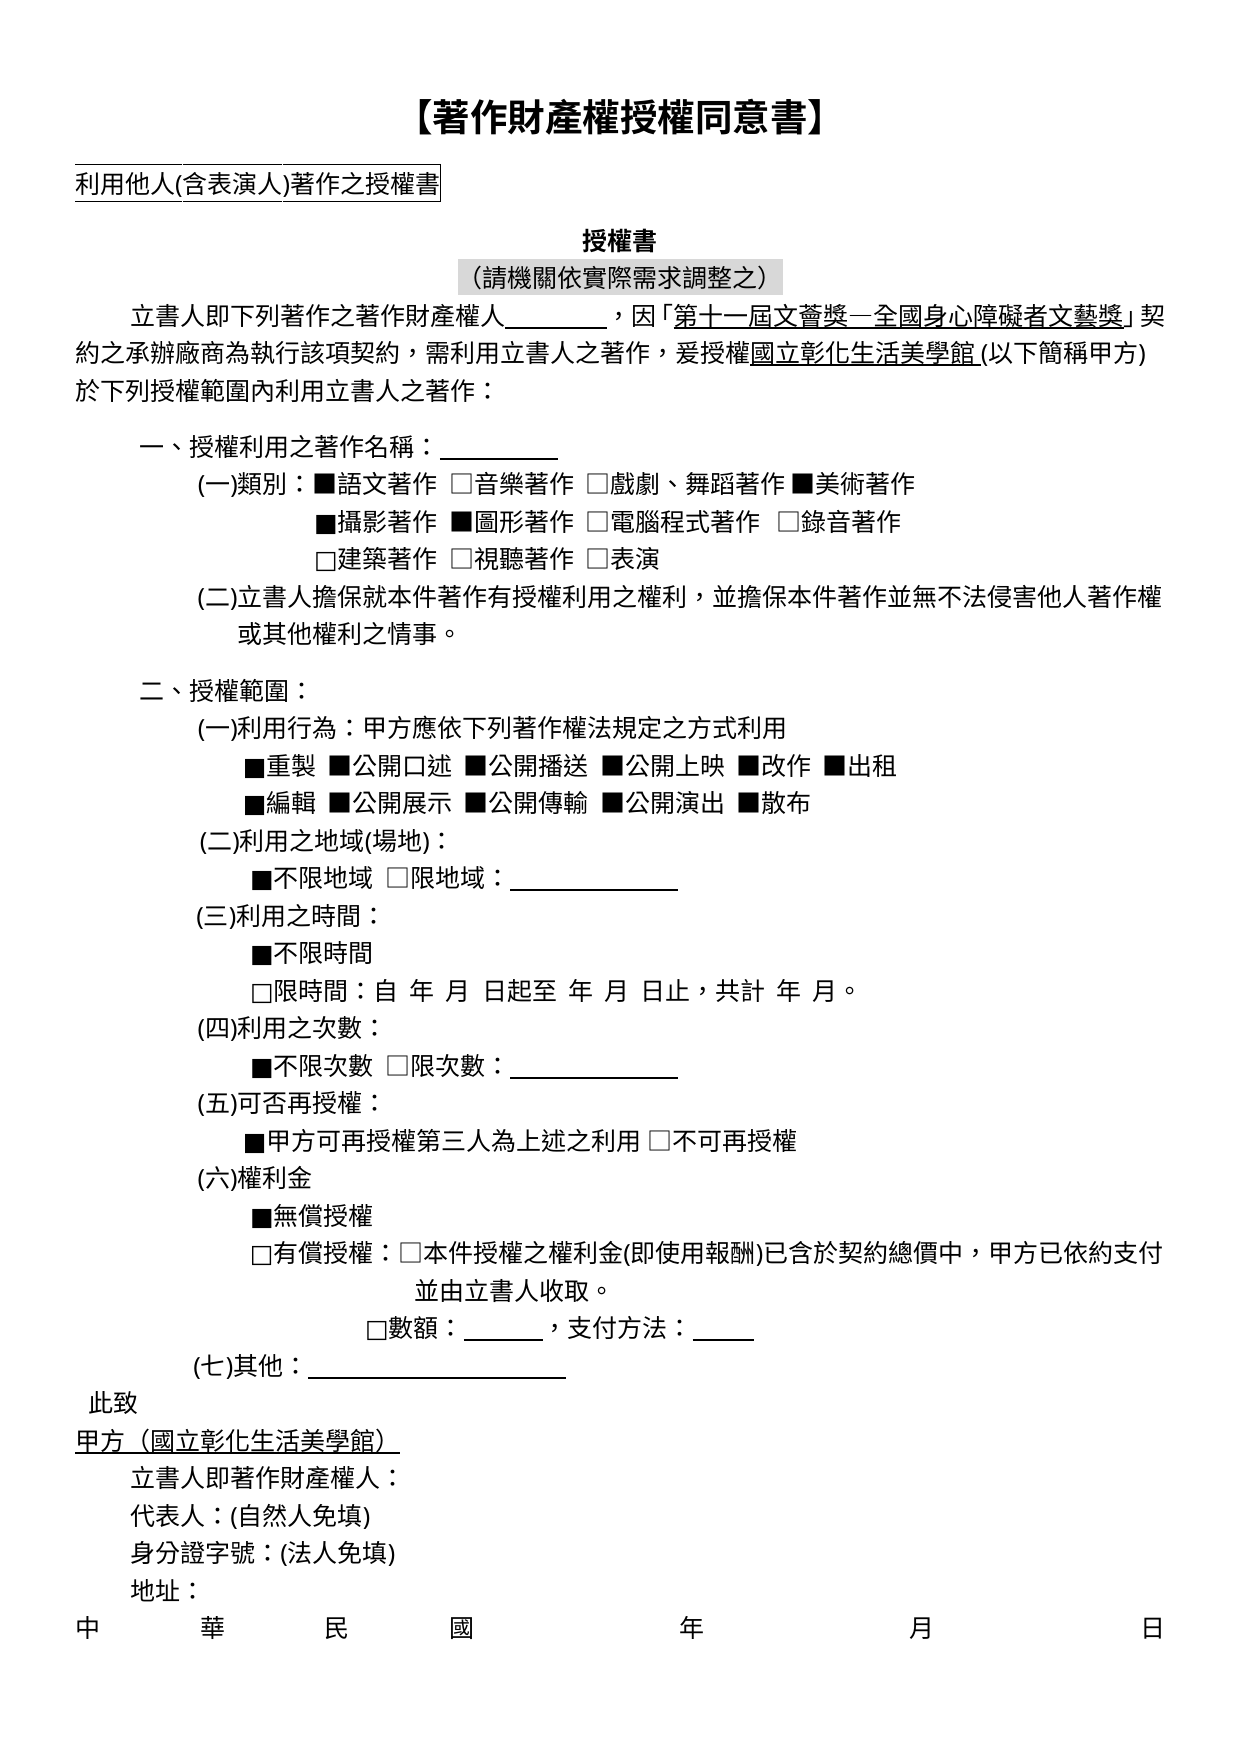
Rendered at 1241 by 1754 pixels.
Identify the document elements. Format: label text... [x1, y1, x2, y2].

text （請機關依實際需求調整之） [75, 258, 1165, 295]
text 利用他人(含表演人)著作之授權書 [75, 145, 1165, 220]
text (三)利用之時間： [196, 895, 1165, 933]
text □建築著作 □視聽著作 □表演 [314, 539, 1165, 577]
text ■不限時間 [250, 933, 1165, 970]
text □限時間：自 年 月 日起至 年 月 日止，共計 年 月。 [250, 970, 1165, 1008]
text □有償授權：□本件授權之權利金(即使用報酬)已含於契約總價中，甲方已依約支付並由立書人收取。 [249, 1233, 1165, 1308]
text (四)利用之次數： [197, 1008, 1165, 1045]
text (七)其他： [75, 1345, 1165, 1383]
text (六)權利金 [197, 1158, 1165, 1195]
text 一、授權利用之著作名稱： [139, 427, 1165, 464]
text ■無償授權 [197, 1195, 1165, 1233]
text 立書人即下列著作之著作財產權人 _____ ，因「第十一屆文薈獎—全國身心障礙者文藝獎」契約之承辦廠商為執行該項契約，需利用立書人之著作，爰授權國立彰化生活美學館 (以下簡稱甲方)於下列授權範圍內利用立書人之著作： [75, 295, 1165, 408]
text 身分證字號：(法人免填) [75, 1533, 1165, 1570]
text 地址： [75, 1570, 1165, 1608]
text 二、授權範圍： [139, 670, 1165, 708]
text (五)可否再授權： [197, 1083, 1165, 1120]
text 此致 [75, 1383, 1165, 1420]
text 甲方（國立彰化生活美學館） [75, 1420, 1165, 1458]
text 【著作財產權授權同意書】 [75, 98, 1165, 140]
text ■不限次數 □限次數： [197, 1045, 1165, 1083]
text (二)利用之地域(場地)： [196, 820, 1165, 858]
text 代表人：(自然人免填) [75, 1495, 1165, 1533]
text ■編輯 ■公開展示 ■公開傳輸 ■公開演出 ■散布 [200, 783, 1165, 820]
text 立書人即著作財產權人： [75, 1458, 1165, 1495]
text ■不限地域 □限地域： [196, 858, 1165, 895]
text ■攝影著作 ■圖形著作 □電腦程式著作 □錄音著作 [314, 502, 1165, 539]
text (一)類別：■語文著作 □音樂著作 □戲劇、舞蹈著作 ■美術著作 [198, 464, 1165, 502]
text 授權書 [75, 220, 1165, 258]
text (一)利用行為：甲方應依下列著作權法規定之方式利用 [198, 708, 1165, 745]
text 中華民國 年 月 日 [75, 1608, 1165, 1645]
text ■重製 ■公開口述 ■公開播送 ■公開上映 ■改作 ■出租 [200, 745, 1165, 783]
text □數額： ，支付方法： [75, 1308, 1165, 1345]
text ■甲方可再授權第三人為上述之利用 □不可再授權 [200, 1120, 1165, 1158]
text (二)立書人擔保就本件著作有授權利用之權利，並擔保本件著作並無不法侵害他人著作權或其他權利之情事。 [197, 577, 1165, 652]
